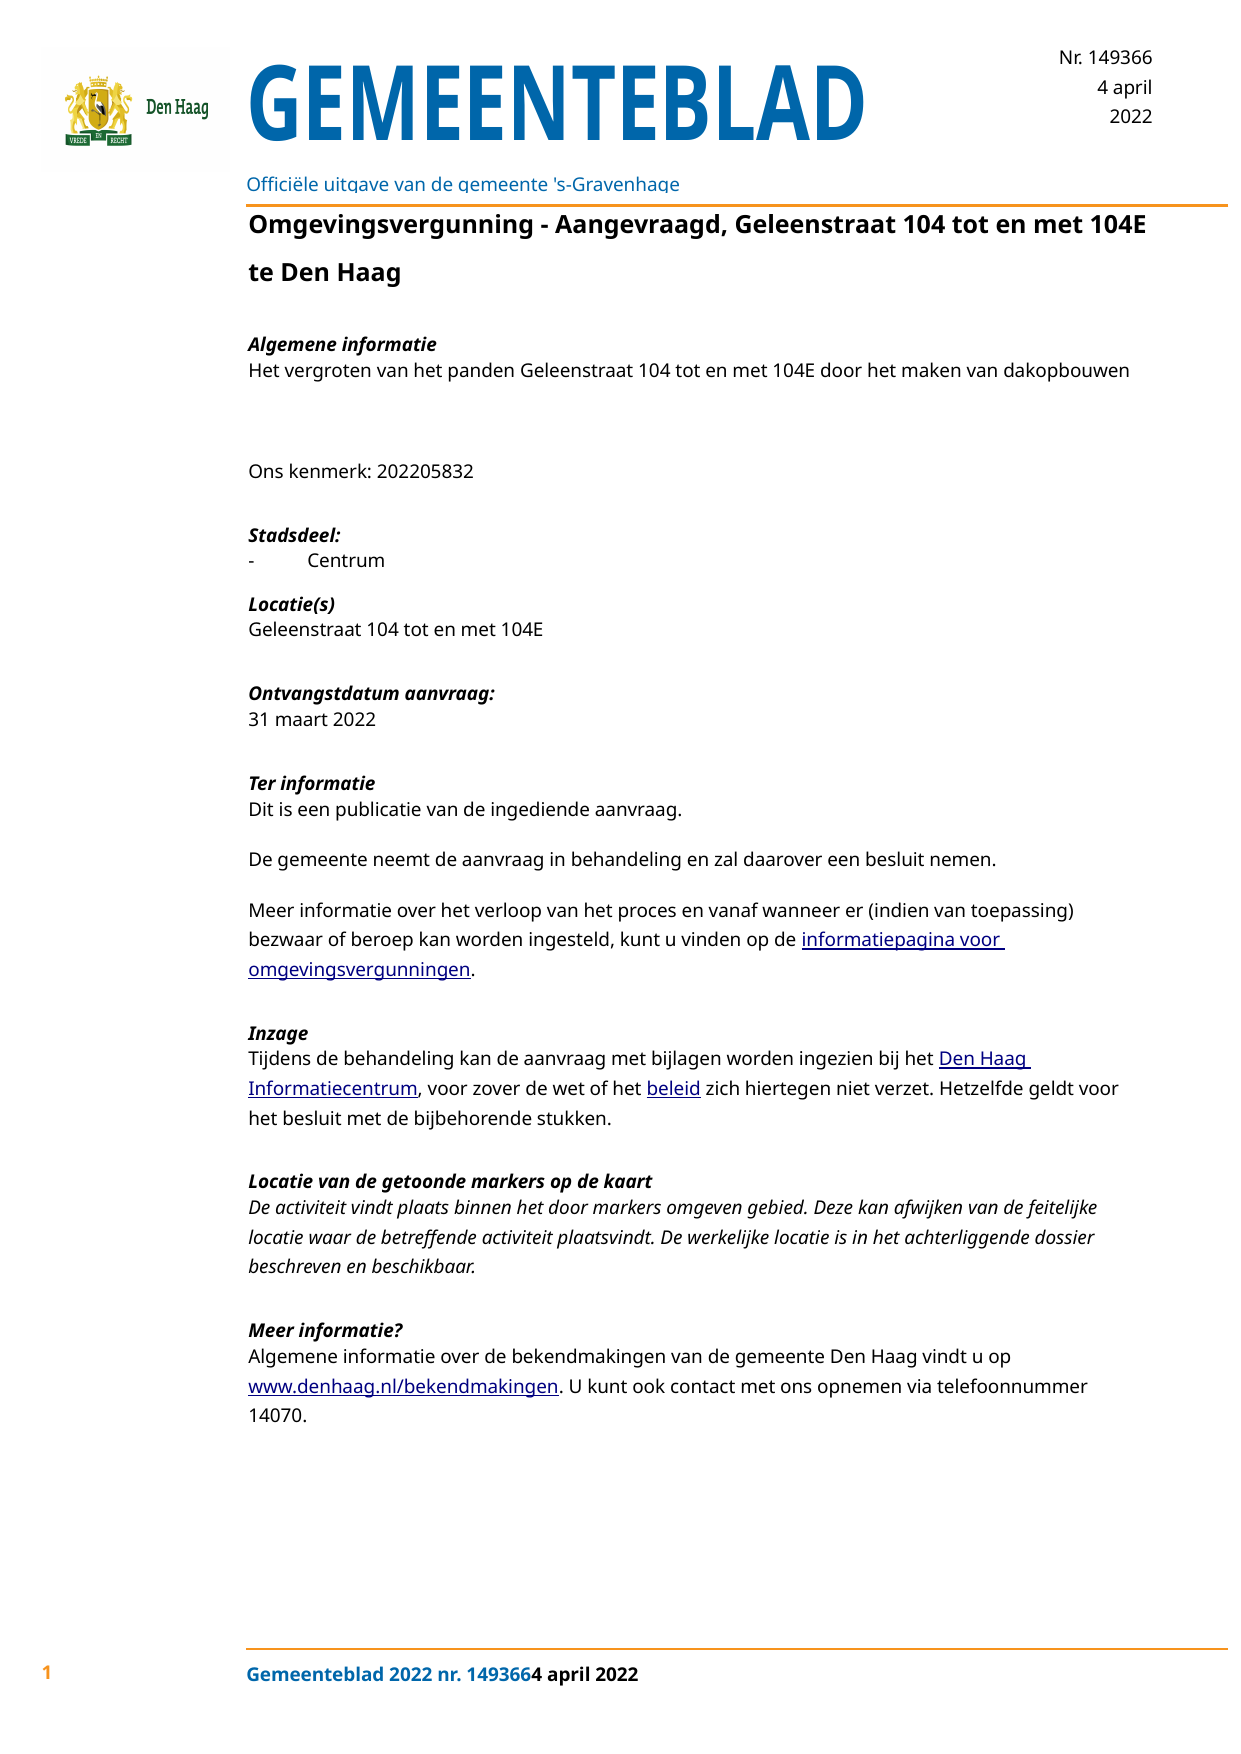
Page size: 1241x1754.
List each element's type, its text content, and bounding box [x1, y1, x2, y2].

text Omgevingsvergunning - Aangevraagd, Geleenstraat 104 tot en met 104E te Den Haag [248, 207, 1152, 288]
text Ontvangstdatum aanvraag: [248, 681, 1152, 706]
text De gemeente neemt de aanvraag in behandeling en zal daarover een besluit nemen. [248, 846, 1152, 872]
text Meer informatie over het verloop van het proces en vanaf wanneer er (indien van toepassing) bezwaar of beroep kan worden ingesteld, kunt u vinden op de informatiepagina voor omgevingsvergunningen. [248, 897, 1152, 982]
text Dit is een publicatie van de ingediende aanvraag. [248, 796, 1152, 822]
text Het vergroten van het panden Geleenstraat 104 tot en met 104E door het maken van dakopbouwen [248, 357, 1152, 383]
picture [41, 47, 231, 172]
text Geleenstraat 104 tot en met 104E [248, 617, 1152, 642]
text Meer informatie? [248, 1318, 1152, 1343]
text Algemene informatie over de bekendmakingen van de gemeente Den Haag vindt u op www.denhaag.nl/bekendmakingen. U kunt ook contact met ons opnemen via telefoonnummer 14070. [248, 1343, 1152, 1428]
text Tijdens de behandeling kan de aanvraag met bijlagen worden ingezien bij het Den Haag Informatiecentrum, voor zover de wet of het beleid zich hiertegen niet verzet. Hetzelfde geldt voor het besluit met de bijbehorende stukken. [248, 1046, 1152, 1131]
list Centrum [248, 548, 1152, 573]
text 31 maart 2022 [248, 706, 1152, 732]
text Locatie(s) [248, 591, 1152, 617]
text De activiteit vindt plaats binnen het door markers omgeven gebied. Deze kan afwijken van de feitelijke locatie waar de betreffende activiteit plaatsvindt. De werkelijke locatie is in het achterliggende dossier beschreven en beschikbaar. [248, 1194, 1152, 1279]
text Ons kenmerk: 202205832 [248, 458, 1152, 484]
text Ter informatie [248, 770, 1152, 796]
text Algemene informatie [248, 331, 1152, 357]
text Inzage [248, 1020, 1152, 1046]
text Locatie van de getoonde markers op de kaart [248, 1169, 1152, 1194]
text Stadsdeel: [248, 522, 1152, 548]
